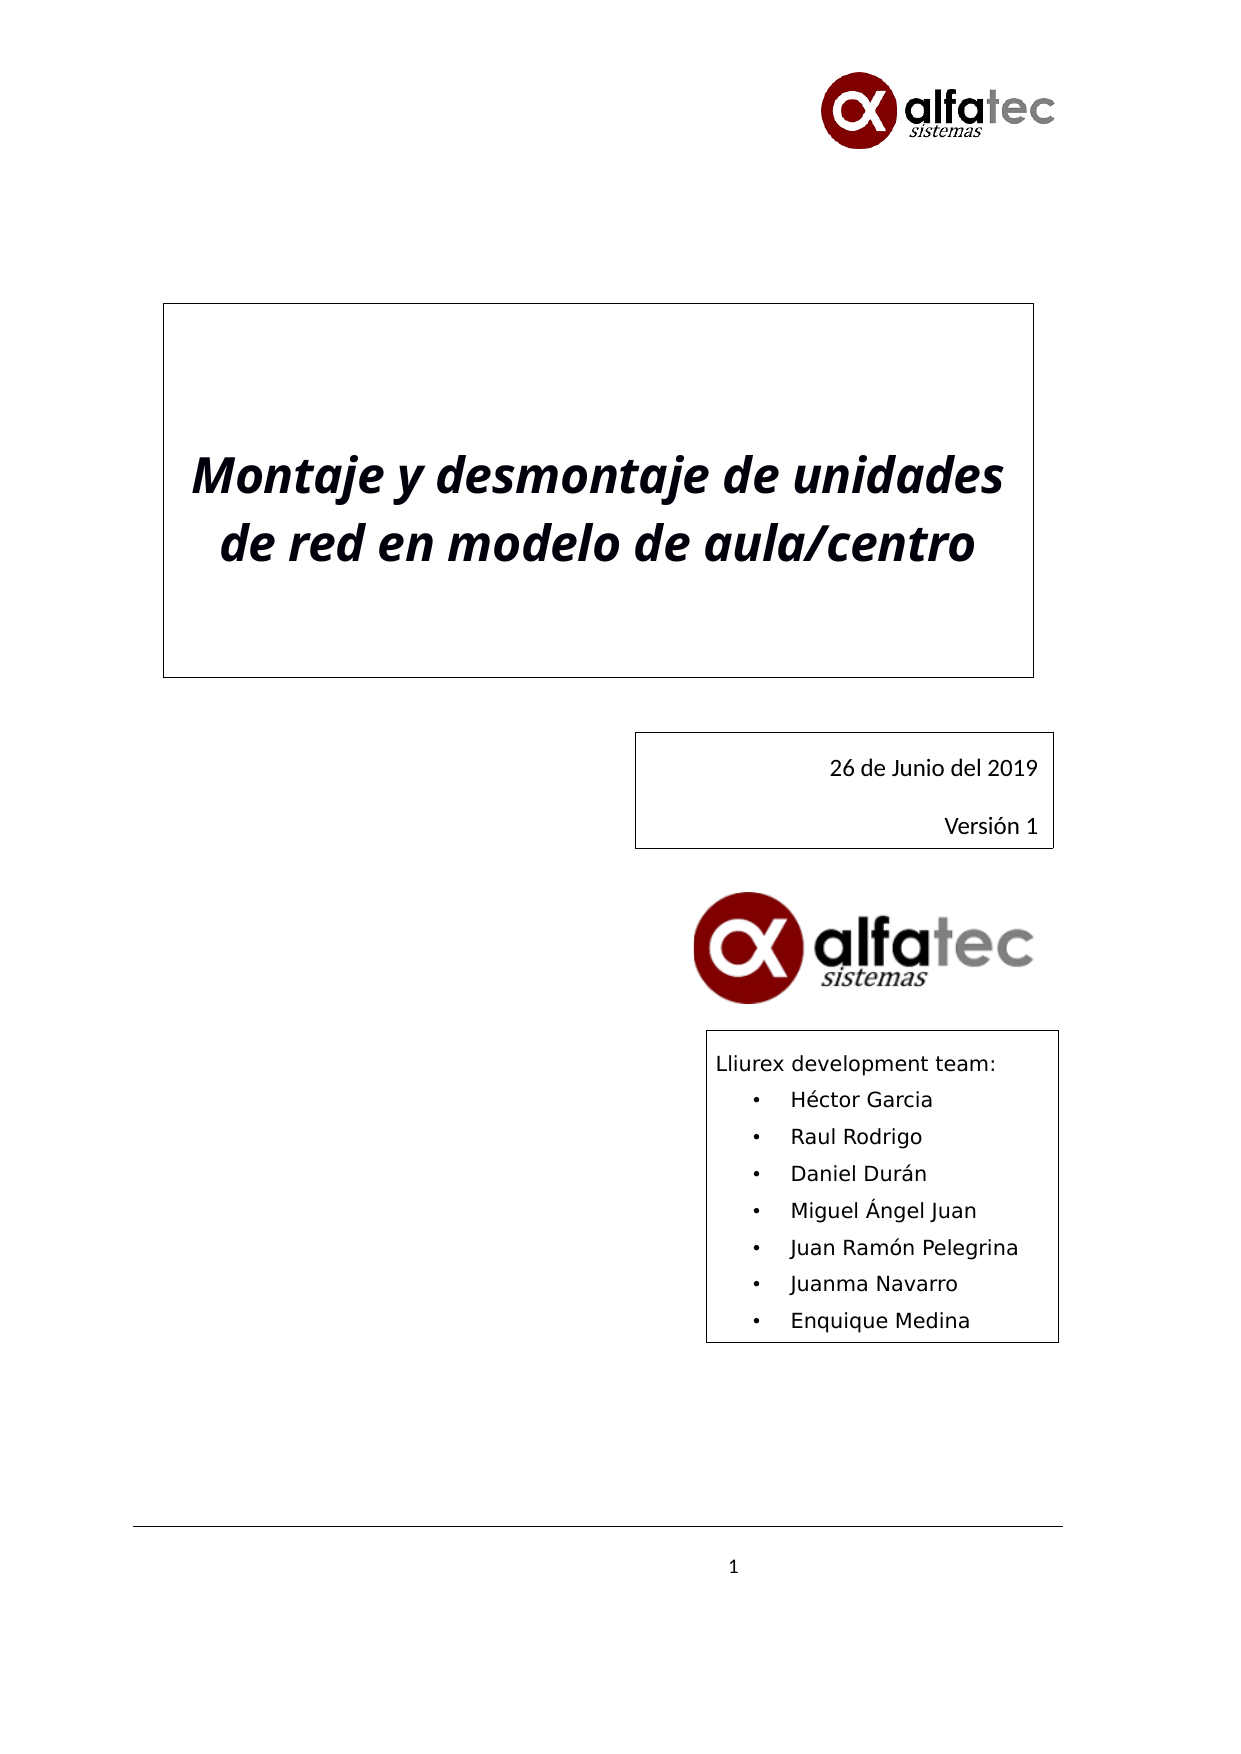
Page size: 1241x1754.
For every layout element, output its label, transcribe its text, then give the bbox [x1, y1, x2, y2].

text 26 de Junio del 2019 [650, 752, 1038, 782]
list Héctor Garcia [753, 1088, 1049, 1113]
text Lliurex development team: [715, 1052, 1049, 1076]
text Montaje y desmontaje de unidades de red en modelo de aula/centro [164, 440, 1033, 576]
list Enquique Medina [753, 1309, 1049, 1333]
picture [821, 72, 1057, 149]
list Juanma Navarro [753, 1272, 1049, 1297]
picture [693, 892, 1037, 1004]
list Juan Ramón Pelegrina [753, 1236, 1049, 1260]
list Daniel Durán [753, 1162, 1049, 1186]
text Versión 1 [650, 810, 1038, 841]
list Miguel Ángel Juan [753, 1199, 1049, 1223]
list Raul Rodrigo [753, 1125, 1049, 1149]
